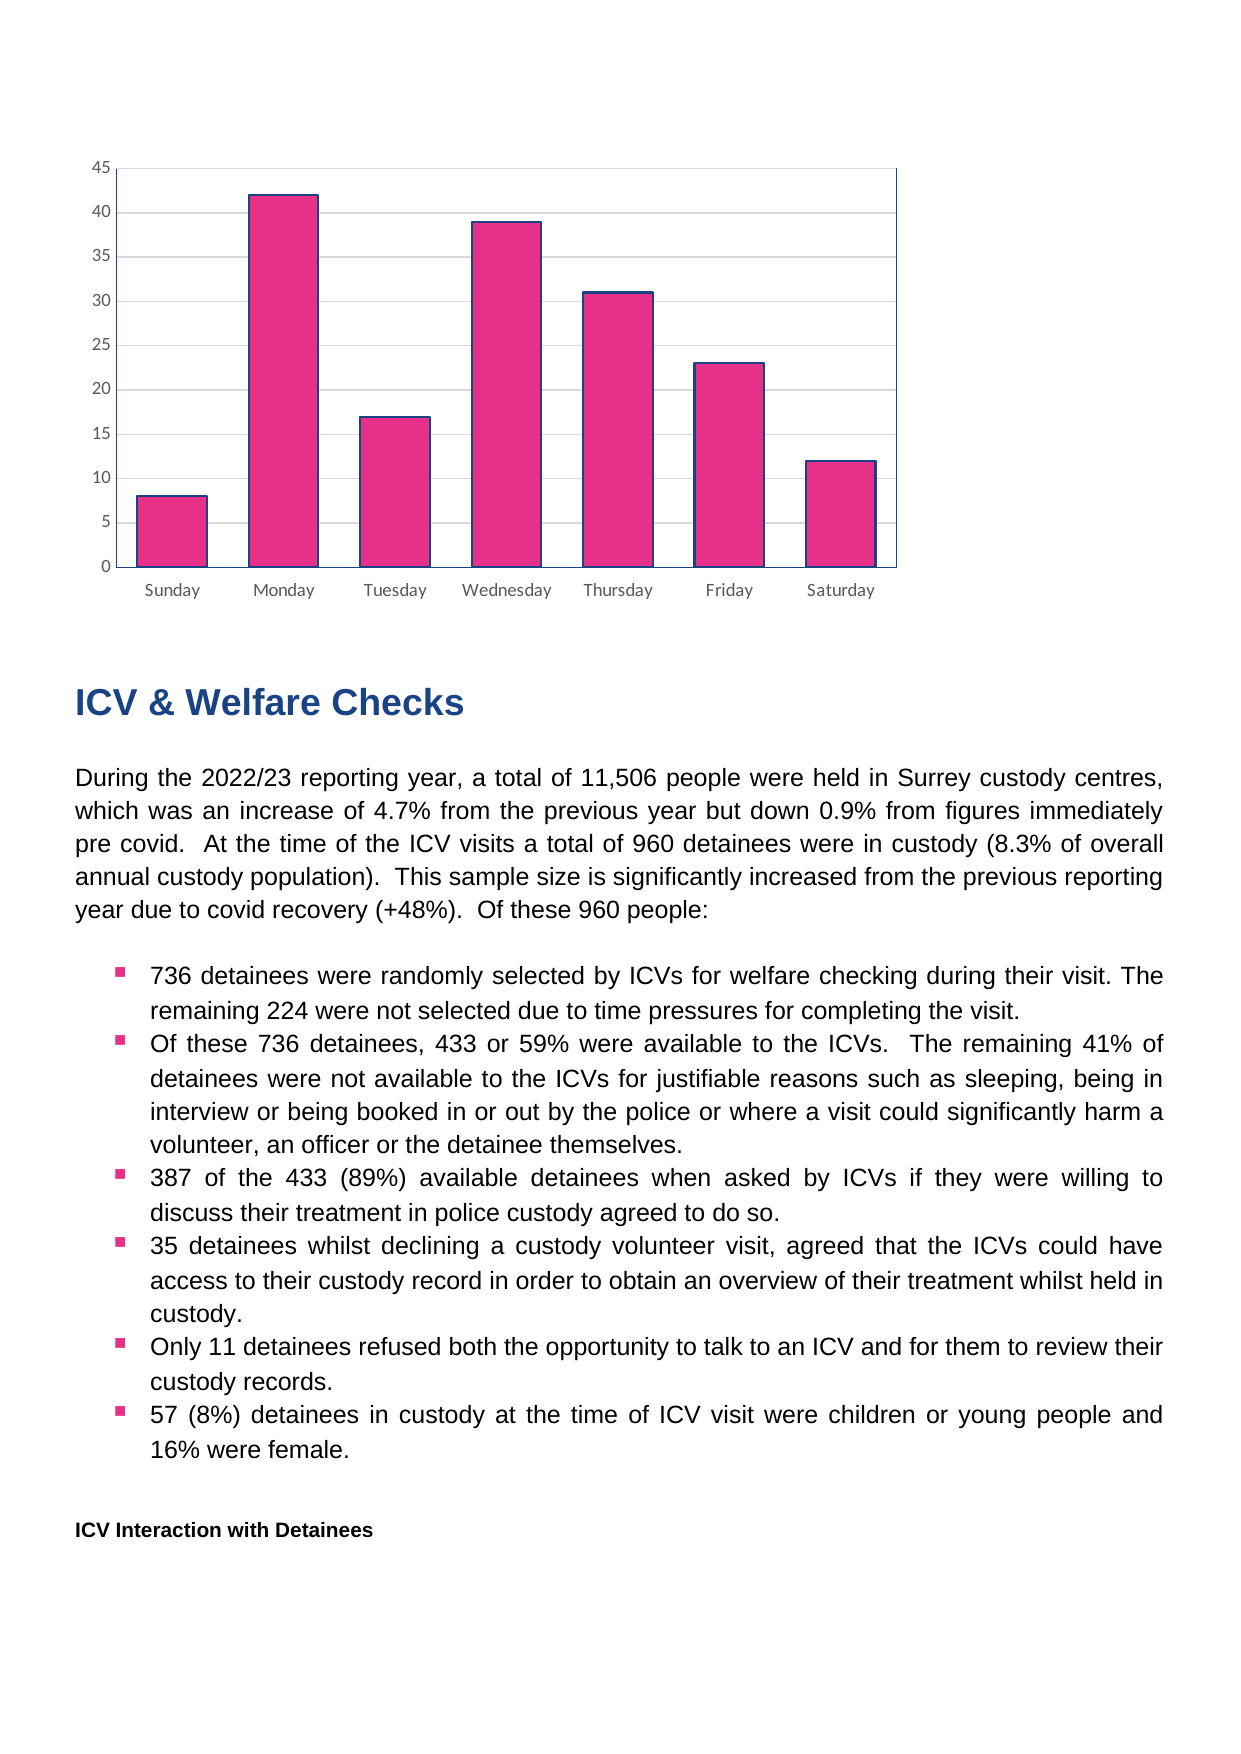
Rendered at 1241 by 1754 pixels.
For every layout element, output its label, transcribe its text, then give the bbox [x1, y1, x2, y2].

text ICV Interaction with Detainees [75, 1517, 1165, 1541]
list 57 (8%) detainees in custody at the time of ICV visit were children or young people and 16% were female. [112, 1400, 1165, 1463]
list Only 11 detainees refused both the opportunity to talk to an ICV and for them to review their custody records. [112, 1332, 1165, 1396]
text During the 2022/23 reporting year, a total of 11,506 people were held in Surrey custody centres, which was an increase of 4.7% from the previous year but down 0.9% from figures immediately pre covid. At the time of the ICV visits a total of 960 detainees were in custody (8.3% of overall annual custody population). This sample size is significantly increased from the previous reporting year due to covid recovery (+48%). Of these 960 people: [75, 763, 1165, 924]
list 387 of the 433 (89%) available detainees when asked by ICVs if they were willing to discuss their treatment in police custody agreed to do so. [112, 1163, 1165, 1227]
list 736 detainees were randomly selected by ICVs for welfare checking during their visit. The remaining 224 were not selected due to time pressures for completing the visit. [112, 961, 1165, 1025]
list 35 detainees whilst declining a custody volunteer visit, agreed that the ICVs could have access to their custody record in order to obtain an overview of their treatment whilst held in custody. [112, 1231, 1165, 1328]
text ICV & Welfare Checks [75, 680, 1165, 723]
list Of these 736 detainees, 433 or 59% were available to the ICVs. The remaining 41% of detainees were not available to the ICVs for justifiable reasons such as sleeping, being in interview or being booked in or out by the police or where a visit could significantly harm a volunteer, an officer or the detainee themselves. [112, 1029, 1165, 1159]
